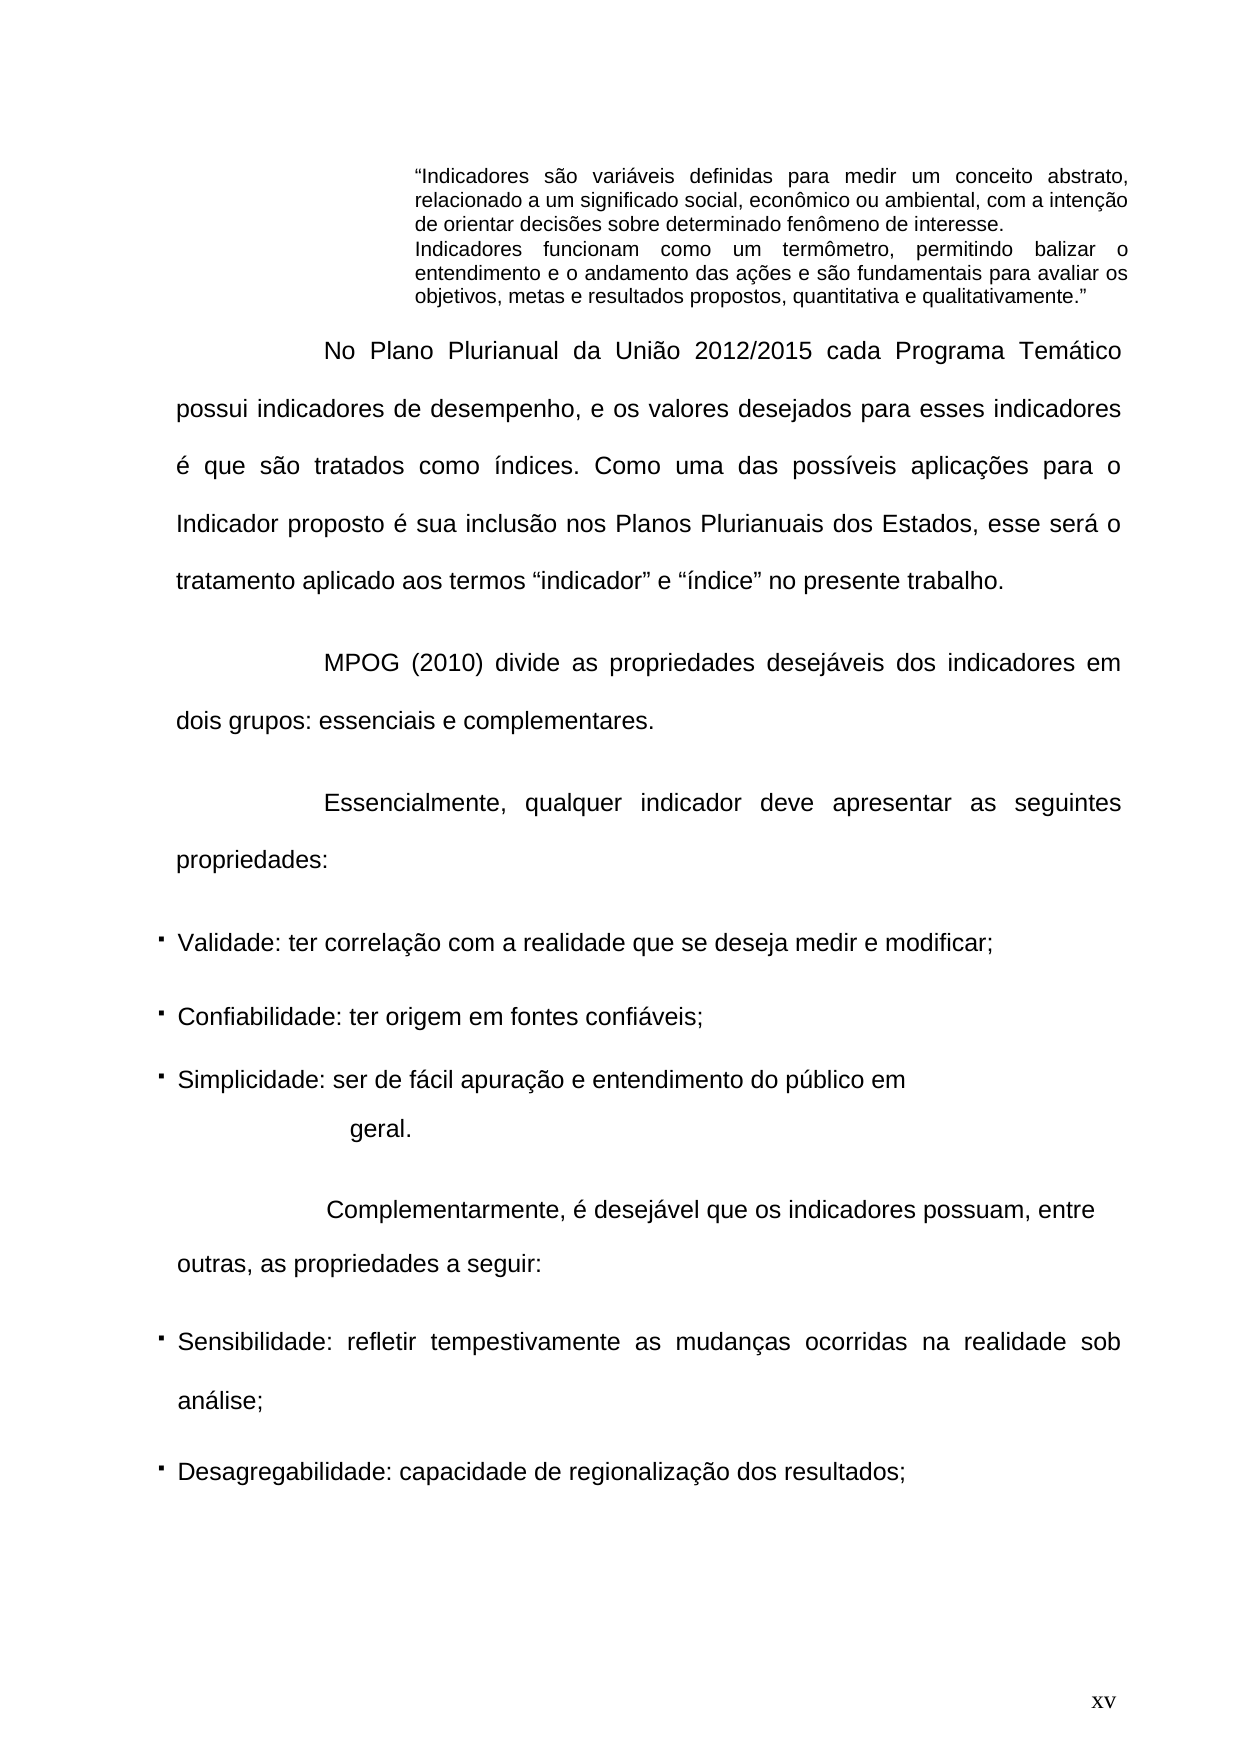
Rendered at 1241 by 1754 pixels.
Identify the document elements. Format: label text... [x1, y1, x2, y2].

list Simplicidade: ser de fácil apuração e entendimento do público em [154, 1065, 1123, 1096]
text MPOG (2010) divide as propriedades desejáveis dos indicadores em dois grupos: essenciais e complementares. [176, 648, 1123, 734]
text Complementarmente, é desejável que os indicadores possuam, entre [326, 1195, 1123, 1223]
list Validade: ter correlação com a realidade que se deseja medir e modificar; [154, 928, 1123, 958]
list Desagregabilidade: capacidade de regionalização dos resultados; [154, 1457, 1123, 1488]
text “Indicadores são variáveis definidas para medir um conceito abstrato, relacionado a um significado social, econômico ou ambiental, com a intenção de orientar decisões sobre determinado fenômeno de interesse. [414, 164, 1129, 236]
text geral. [349, 1114, 1123, 1143]
text Indicadores funcionam como um termômetro, permitindo balizar o entendimento e o andamento das ações e são fundamentais para avaliar os objetivos, metas e resultados propostos, quantitativa e qualitativamente.” [414, 236, 1129, 308]
text No Plano Plurianual da União 2012/2015 cada Programa Temático possui indicadores de desempenho, e os valores desejados para esses indicadores é que são tratados como índices. Como uma das possíveis aplicações para o Indicador proposto é sua inclusão nos Planos Plurianuais dos Estados, esse será o tratamento aplicado aos termos “indicador” e “índice” no presente trabalho. [176, 336, 1123, 595]
text outras, as propriedades a seguir: [177, 1249, 1123, 1277]
list Sensibilidade: refletir tempestivamente as mudanças ocorridas na realidade sob análise; [154, 1327, 1123, 1415]
list Confiabilidade: ter origem em fontes confiáveis; [154, 1002, 1123, 1033]
text Essencialmente, qualquer indicador deve apresentar as seguintes propriedades: [176, 788, 1123, 874]
